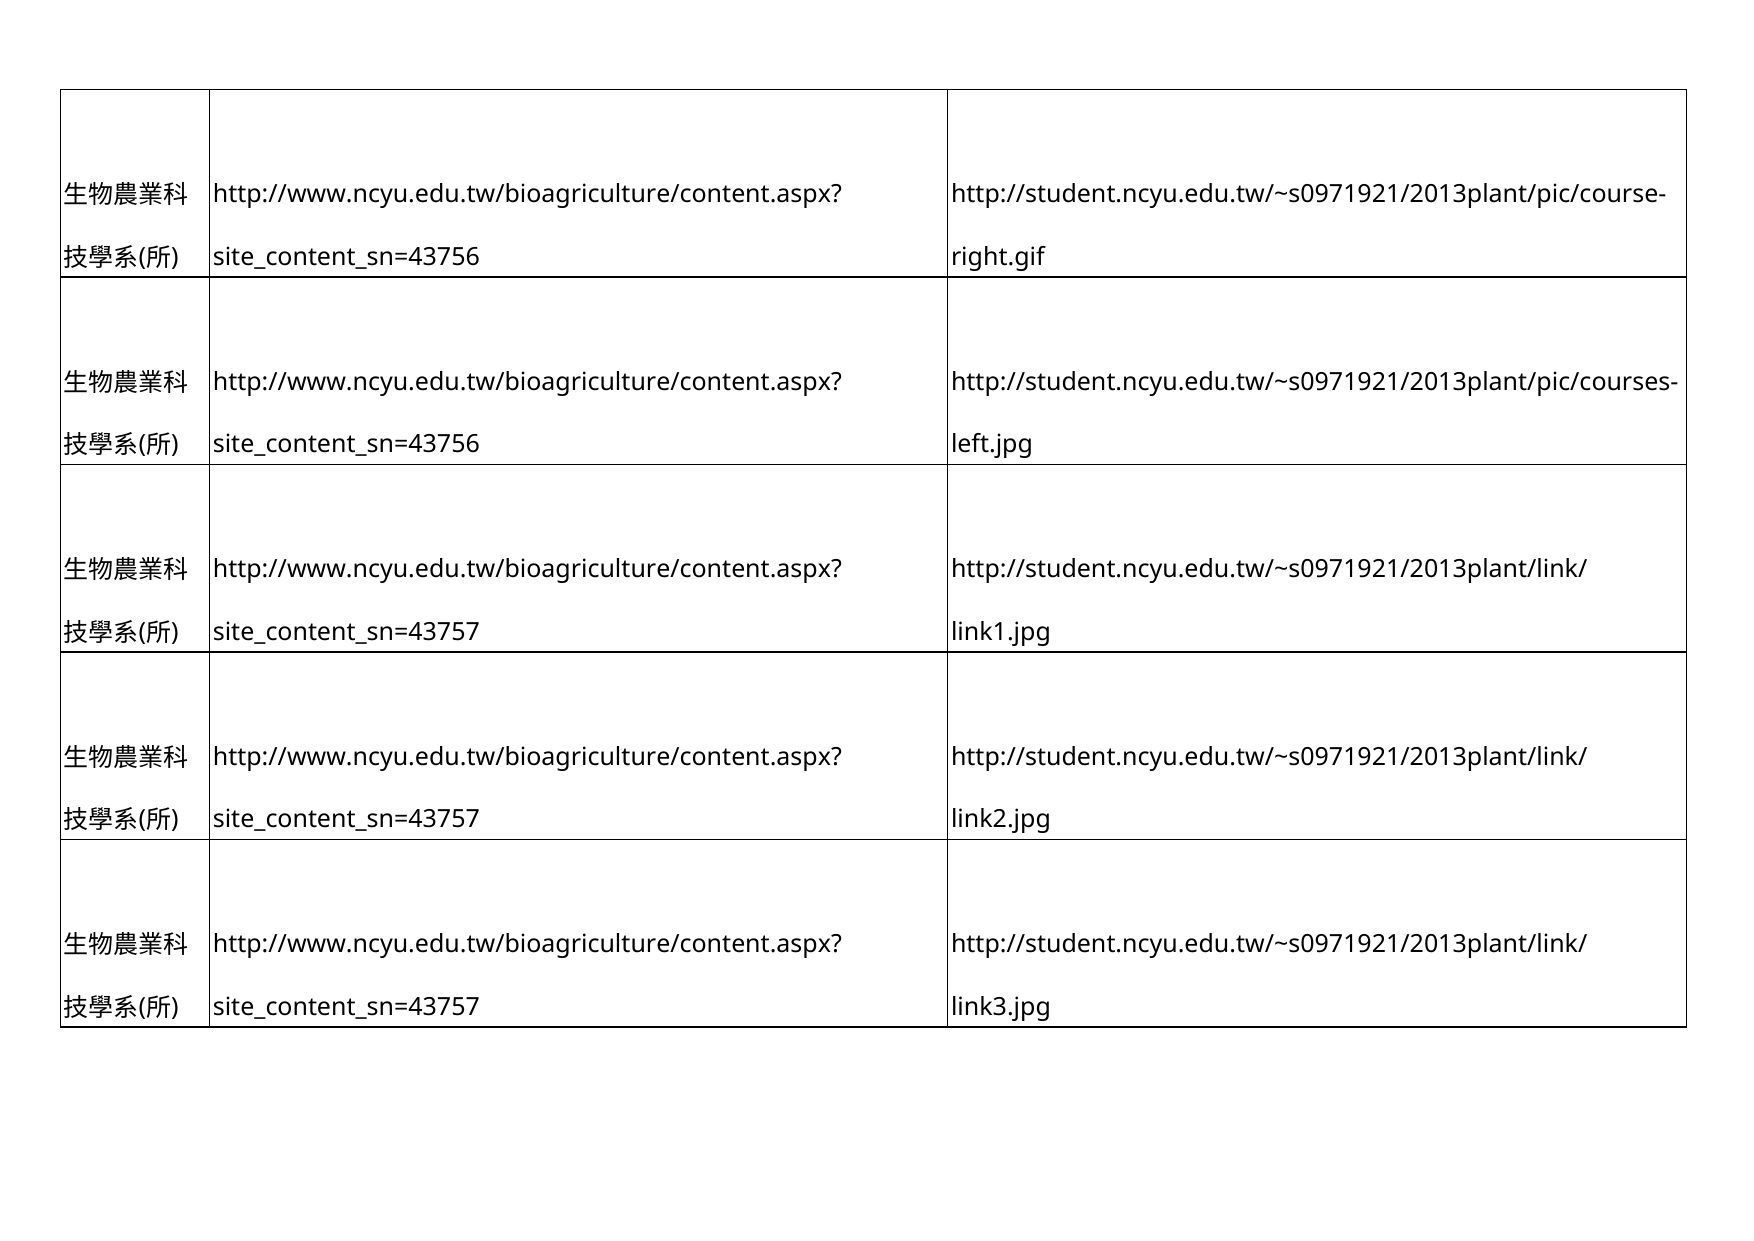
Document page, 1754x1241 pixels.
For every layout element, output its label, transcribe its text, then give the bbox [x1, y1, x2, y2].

table_cell http://www.ncyu.edu.tw/bioagriculture/content.aspx?site_content_sn=43756 [210, 278, 947, 464]
table_cell 生物農業科技學系(所) [61, 465, 209, 651]
table_cell http://www.ncyu.edu.tw/bioagriculture/content.aspx?site_content_sn=43757 [210, 465, 947, 651]
table_cell http://student.ncyu.edu.tw/~s0971921/2013plant/link/link2.jpg [948, 653, 1686, 839]
table_cell http://www.ncyu.edu.tw/bioagriculture/content.aspx?site_content_sn=43756 [210, 90, 947, 276]
table_cell http://student.ncyu.edu.tw/~s0971921/2013plant/link/link3.jpg [948, 840, 1686, 1026]
table_cell http://www.ncyu.edu.tw/bioagriculture/content.aspx?site_content_sn=43757 [210, 840, 947, 1026]
table_cell 生物農業科技學系(所) [61, 278, 209, 464]
table_cell http://student.ncyu.edu.tw/~s0971921/2013plant/link/link1.jpg [948, 465, 1686, 651]
table_cell 生物農業科技學系(所) [61, 840, 209, 1026]
table_cell http://student.ncyu.edu.tw/~s0971921/2013plant/pic/course-right.gif [948, 90, 1686, 276]
table_cell http://student.ncyu.edu.tw/~s0971921/2013plant/pic/courses-left.jpg [948, 278, 1686, 464]
table_cell 生物農業科技學系(所) [61, 653, 209, 839]
table_cell 生物農業科技學系(所) [61, 90, 209, 276]
table_cell http://www.ncyu.edu.tw/bioagriculture/content.aspx?site_content_sn=43757 [210, 653, 947, 839]
